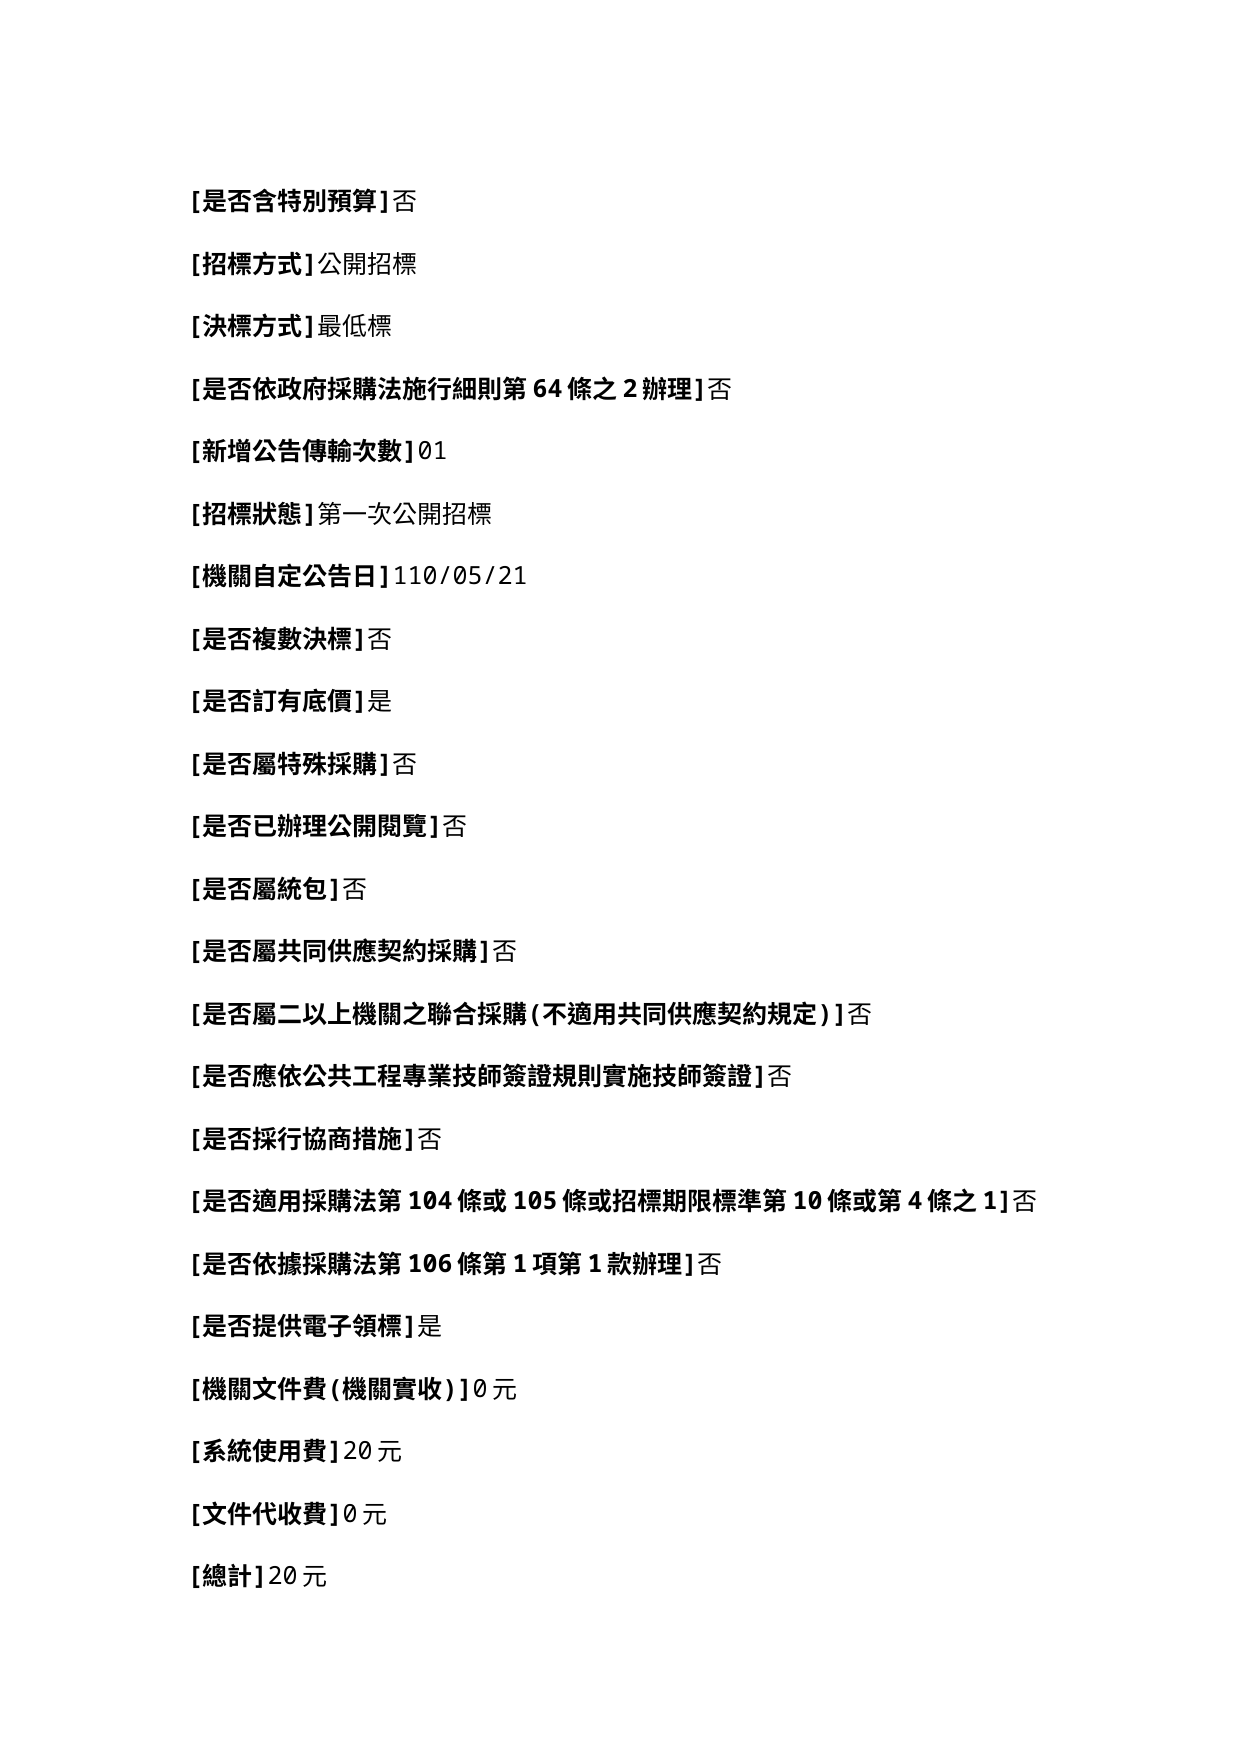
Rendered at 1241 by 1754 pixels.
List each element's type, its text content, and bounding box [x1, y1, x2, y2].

text [機關代碼]5.4.34 [機關名稱]臺灣澎湖地方法院 [單位名稱]臺灣澎湖地方法院 [機關地址]880澎湖縣馬公市西文里西文澳310號 [聯絡人]張寶珍 [聯絡電話](06)9216777分機482 [傳真號碼](06)9216727 [電子郵件信箱]cbj422@judicial.gov.tw [標案案號]PHDC110L07 [標案名稱]臺灣澎湖地方法院辦公大樓110年度水電、空調、發電機、消防系統、中央監控系統、視聽系統等管理維護勞務承攬採購案 [標的分類]勞務類845 - 辦公室機器及設備(包括電腦)之維修服務 [財物採購性質]非屬財物之工程或勞務 [採購金額]3,243,815元 [採購金額級距]公告金額以上未達查核金額 [辦理方式]自辦 [依據法條]採購法第18條、第19條 [是否適用條約或協定之採購] [是否適用WTO政府採購協定(GPA)] 否 [是否適用臺紐經濟合作協定(ANZTEC)] 否 [是否適用臺星經濟夥伴協定(ASTEP)] 否 [本採購是否屬「具敏感性或國安(含資安)疑慮之業務範疇」採購]否 [本採購是否屬「涉及國家安全」採購]否 [預算金額]1,297,526元 [預算金額是否公開]是 [後續擴充]是 [依政府採購法第22條第1項第7款，須敘明後續擴充之期間、金額或數量](一)本採購案保留111年7月1日至及112年12月31日止計1年6個月之後續擴充權利。 (二)每年預計擴充所需金額為新臺幣129萬7,526元及6個月金額為新臺幣64萬8,763元整，共計1年6個月為新臺幣194萬6,289元整，其後續擴充之工作項目，數量、履約條款及金額與投標標價清單等相同條件，依行政院公共工程委員會94年1月15日工程企字第09400096190號函『以換文方式』辦理續約事宜。 [是否受機關補助]否 [是否含特別預算]否 [招標方式]公開招標 [決標方式]最低標 [是否依政府採購法施行細則第64條之2辦理]否 [新增公告傳輸次數]01 [招標狀態]第一次公開招標 [機關自定公告日]110/05/21 [是否複數決標]否 [是否訂有底價]是 [是否屬特殊採購]否 [是否已辦理公開閱覽]否 [是否屬統包]否 [是否屬共同供應契約採購]否 [是否屬二以上機關之聯合採購(不適用共同供應契約規定)]否 [是否應依公共工程專業技師簽證規則實施技師簽證]否 [是否採行協商措施]否 [是否適用採購法第104條或105條或招標期限標準第10條或第4條之1]否 [是否依據採購法第106條第1項第1款辦理]否 [是否提供電子領標]是 [機關文件費(機關實收)]0元 [系統使用費]20元 [文件代收費]0元 [總計]20元 [是否提供現場領標]是 [招標文件領取地點]880澎湖縣馬公市西文里西文澳310號 [招標文件售價及付款方式]0 [是否提供電子投標]否 [截止投標]110/06/03 17:00 [開標時間]110/06/04 10:00 [開標地點]880澎湖縣馬公市西文里西文澳310號 [是否須繳納押標金] 否 [投標文字]正體中文 [收受投標文件地點]880澎湖縣馬公市西文里西文澳310號 [是否依據採購法第99條]否 [履約地點]澎湖縣(非原住民地區) [履約期限]自110年7月1日至111年6月30日止 [是否刊登公報]是 [是否依據採購法第11條之1，成立採購工作及審查小組]否 [本案採購契約是否採用主管機關訂定之範本]是 [本案採購契約是否採用主管機關訂定之最新版範本]是 [廠商資格摘要] (一)基本資格：為本法第8條所稱之廠商，經政府機關登記合格無不良紀錄，依法令得提供本工程服務之「甲級電器承裝業或乙等冷凍空調工程業或用電設備檢驗維護業」等有履約能力之相關廠商。 （二）應附具之證明文件： 1.廠商登記或設立證明。廠商依法設立或登記營業，領有公司登記或商業登記證明文件，廠商得以列印公開於目的事業主管機關網站之資料代之。（經濟部98年4月2日經商字第09802406680號公告：「直轄市政府及縣（市）政府依營利事業統一發證辦法所核發之營利事業登記證，自98年4月13日起停止使用，不再作為證明文件」）。 2.廠商繳納營業稅或所得稅之證明。開標當日為準之最近一期營業稅繳款書收據聯或主管稽徵機關核章之營業人銷售額與稅額申報書收執聯，廠商不及提出最近一期證明者，得以前一期之納稅證明代之。新設立且未屆營業稅繳納期限者，得以營業稅主管稽徵機關核發之核准設立登記公函及申領統一發票購票證相關文件代之。 3.廠商信用證明。票據交換機構於截止投標日之前「半年內」所出具廠商之非拒絕往來戶及最近「三年」內無退票紀錄證明或金融、機構出具之信用證明等。 [是否訂有與履約能力有關之基本資格]是 [廠商應附具之基本資格證明文件或物品] 1.廠商信用之證明。 [附加說明] [是否刊登英文公告]否 [疑義、異議、申訴及檢舉受理單位] [疑義、異議受理單位]臺灣澎湖地方法院 [申訴受理單位]行政院公共工程委員會採購申訴審議委員會（地址：110臺北市信義區松仁路3號9樓、電話：02-87897530、傳真：02-87897514） [檢舉受理單位] 法務部調查局（地址：231新北市新店區中華路74號;新店郵政60000號信箱、電話：02-29177777、傳真：02-29188888） 澎湖縣調查站（地址：880澎湖縣馬公市新明路77號;馬公郵政60000號信箱、電話：06-9278888） 法務部廉政署（地址：100臺北市中正區博愛路166號;10099國史館郵局第153號信箱、電話：0800286586、傳真：02-23811234） 中央採購稽核小組（地址：110臺北市信義區松仁路3號9樓、電話：02-87897548、傳真：02-87897554） [招標公告傳輸時間]110/05/20 17:21 [187, 158, 1053, 1596]
